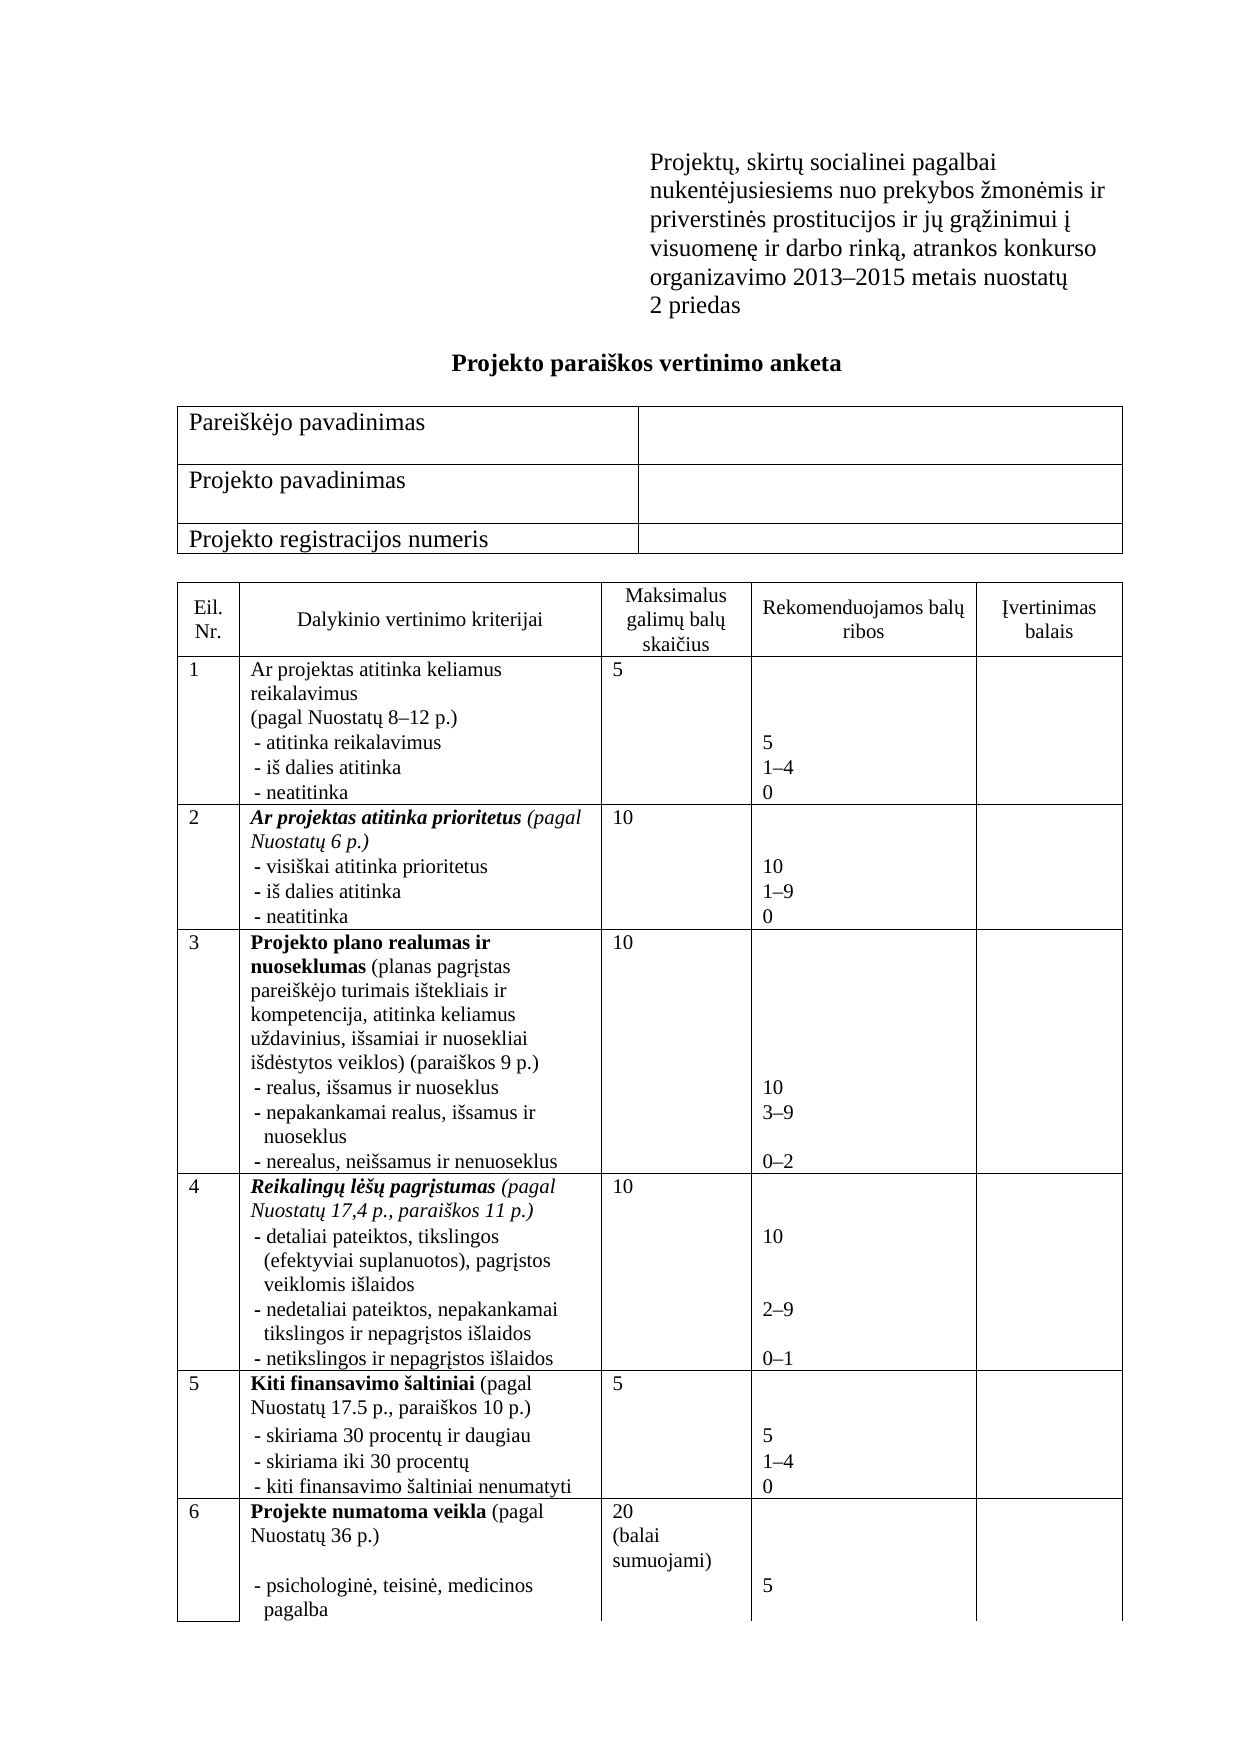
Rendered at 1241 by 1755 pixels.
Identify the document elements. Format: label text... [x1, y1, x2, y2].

table_cell 20 (balai sumuojami) [602, 1499, 751, 1572]
table_header Maksimalus galimų balų skaičius [602, 583, 751, 656]
table_cell 0 [752, 1473, 976, 1498]
table_cell - nedetaliai pateiktos, nepakankamai tikslingos ir nepagrįstos išlaidos [240, 1296, 601, 1345]
table_cell 10 [752, 853, 976, 878]
table_cell [602, 1473, 751, 1498]
table_cell Projekto pavadinimas [178, 465, 638, 523]
table_cell [602, 1422, 751, 1448]
table_cell [602, 1572, 751, 1621]
table_cell Ar projektas atitinka prioritetus (pagal Nuostatų 6 p.) [240, 805, 601, 853]
table_cell [977, 1499, 1122, 1572]
table_header Dalykinio vertinimo kriterijai [240, 583, 601, 656]
table_cell Kiti finansavimo šaltiniai (pagal Nuostatų 17.5 p., paraiškos 10 p.) [240, 1371, 601, 1422]
table_cell [977, 1174, 1122, 1222]
table_cell 10 [752, 1074, 976, 1099]
table_cell 2 [178, 805, 239, 928]
table_cell [977, 878, 1122, 903]
table_cell Projekto registracijos numeris [178, 524, 638, 552]
table_cell [752, 805, 976, 853]
table_cell 10 [602, 1174, 751, 1222]
table_cell [602, 1223, 751, 1296]
table_cell 10 [602, 805, 751, 853]
table_cell [602, 1099, 751, 1148]
table_cell 5 [178, 1371, 239, 1498]
text organizavimo 2013–2015 metais nuostatų [649, 262, 1122, 291]
table_cell [602, 1148, 751, 1173]
table_cell 1–9 [752, 878, 976, 903]
table_cell [977, 1074, 1122, 1099]
table_cell 5 [752, 1572, 976, 1621]
table_cell [977, 1099, 1122, 1148]
table_cell [977, 1296, 1122, 1345]
table_cell [602, 853, 751, 878]
table_cell [602, 754, 751, 779]
table_cell - iš dalies atitinka [240, 878, 601, 903]
table_cell - neatitinka [240, 779, 601, 804]
table_cell - nerealus, neišsamus ir nenuoseklus [240, 1148, 601, 1173]
table_cell - neatitinka [240, 904, 601, 928]
table_cell - netikslingos ir nepagrįstos išlaidos [240, 1345, 601, 1370]
table_cell [977, 853, 1122, 878]
table_header Pareiškėjo pavadinimas [178, 407, 638, 464]
table_cell - visiškai atitinka prioritetus [240, 853, 601, 878]
table_cell [602, 1074, 751, 1099]
table_cell 2–9 [752, 1296, 976, 1345]
table_cell [977, 1223, 1122, 1296]
table_cell [602, 878, 751, 903]
table_cell 5 [602, 657, 751, 729]
table_cell 1 [178, 657, 239, 804]
text priverstinės prostitucijos ir jų grąžinimui į [649, 204, 1122, 233]
table_cell Projekte numatoma veikla (pagal Nuostatų 36 p.) [240, 1499, 601, 1572]
table_cell 3 [178, 930, 239, 1173]
table_header [639, 407, 1122, 464]
text nukentėjusiesiems nuo prekybos žmonėmis ir [649, 176, 1122, 204]
table_cell - nepakankamai realus, išsamus ir nuoseklus [240, 1099, 601, 1148]
table_cell [639, 524, 1122, 552]
table_cell [977, 754, 1122, 779]
table_cell - skiriama iki 30 procentų [240, 1448, 601, 1473]
table_cell 10 [602, 930, 751, 1074]
table_cell [977, 904, 1122, 928]
table_cell [602, 904, 751, 928]
table_cell [602, 1345, 751, 1370]
table_cell 5 [752, 729, 976, 754]
table_cell [602, 779, 751, 804]
table_cell [977, 1371, 1122, 1422]
table_cell [977, 805, 1122, 853]
table_cell [752, 1174, 976, 1222]
table_cell [977, 1572, 1122, 1621]
table_cell Reikalingų lėšų pagrįstumas (pagal Nuostatų 17,4 p., paraiškos 11 p.) [240, 1174, 601, 1222]
text 2 priedas [649, 291, 1122, 319]
table_cell 10 [752, 1223, 976, 1296]
table_cell 0–1 [752, 1345, 976, 1370]
table_cell [752, 1499, 976, 1572]
table_cell [977, 1422, 1122, 1448]
table_cell Projekto plano realumas ir nuoseklumas (planas pagrįstas pareiškėjo turimais ištekliais ir kompetencija, atitinka keliamus uždavinius, išsamiai ir nuosekliai išdėstytos veiklos) (paraiškos 9 p.) [240, 930, 601, 1074]
text Projekto paraiškos vertinimo anketa [177, 348, 1122, 377]
table_cell 4 [178, 1174, 239, 1370]
table_cell [977, 657, 1122, 729]
table_cell [977, 779, 1122, 804]
table_cell - iš dalies atitinka [240, 754, 601, 779]
table_cell - psichologinė, teisinė, medicinos pagalba [240, 1572, 601, 1621]
table_cell [977, 1345, 1122, 1370]
table_cell 3–9 [752, 1099, 976, 1148]
table_cell [752, 1371, 976, 1422]
table_cell 6 [178, 1499, 239, 1621]
table_cell [602, 729, 751, 754]
table_cell 1–4 [752, 1448, 976, 1473]
table_cell [977, 1473, 1122, 1498]
table_cell - skiriama 30 procentų ir daugiau [240, 1422, 601, 1448]
table_cell 0–2 [752, 1148, 976, 1173]
table_cell Ar projektas atitinka keliamus reikalavimus (pagal Nuostatų 8–12 p.) [240, 657, 601, 729]
table_cell [977, 1448, 1122, 1473]
text visuomenę ir darbo rinką, atrankos konkurso [649, 233, 1122, 262]
text Projektų, skirtų socialinei pagalbai [649, 147, 1122, 176]
table_header Įvertinimas balais [977, 583, 1122, 656]
table_cell 0 [752, 904, 976, 928]
table_cell - detaliai pateiktos, tikslingos (efektyviai suplanuotos), pagrįstos veiklomis išlaidos [240, 1223, 601, 1296]
table_cell - kiti finansavimo šaltiniai nenumatyti [240, 1473, 601, 1498]
table_cell [752, 930, 976, 1074]
table_cell - atitinka reikalavimus [240, 729, 601, 754]
table_cell 1–4 [752, 754, 976, 779]
table_cell [602, 1296, 751, 1345]
table_cell [977, 930, 1122, 1074]
table_cell 5 [602, 1371, 751, 1422]
table_cell [977, 1148, 1122, 1173]
table_cell [752, 657, 976, 729]
table_cell 0 [752, 779, 976, 804]
table_cell [602, 1448, 751, 1473]
table_cell - realus, išsamus ir nuoseklus [240, 1074, 601, 1099]
table_cell 5 [752, 1422, 976, 1448]
table_header Eil. Nr. [178, 583, 239, 656]
table_cell [639, 465, 1122, 523]
table_cell [977, 729, 1122, 754]
table_header Rekomenduojamos balų ribos [752, 583, 976, 656]
